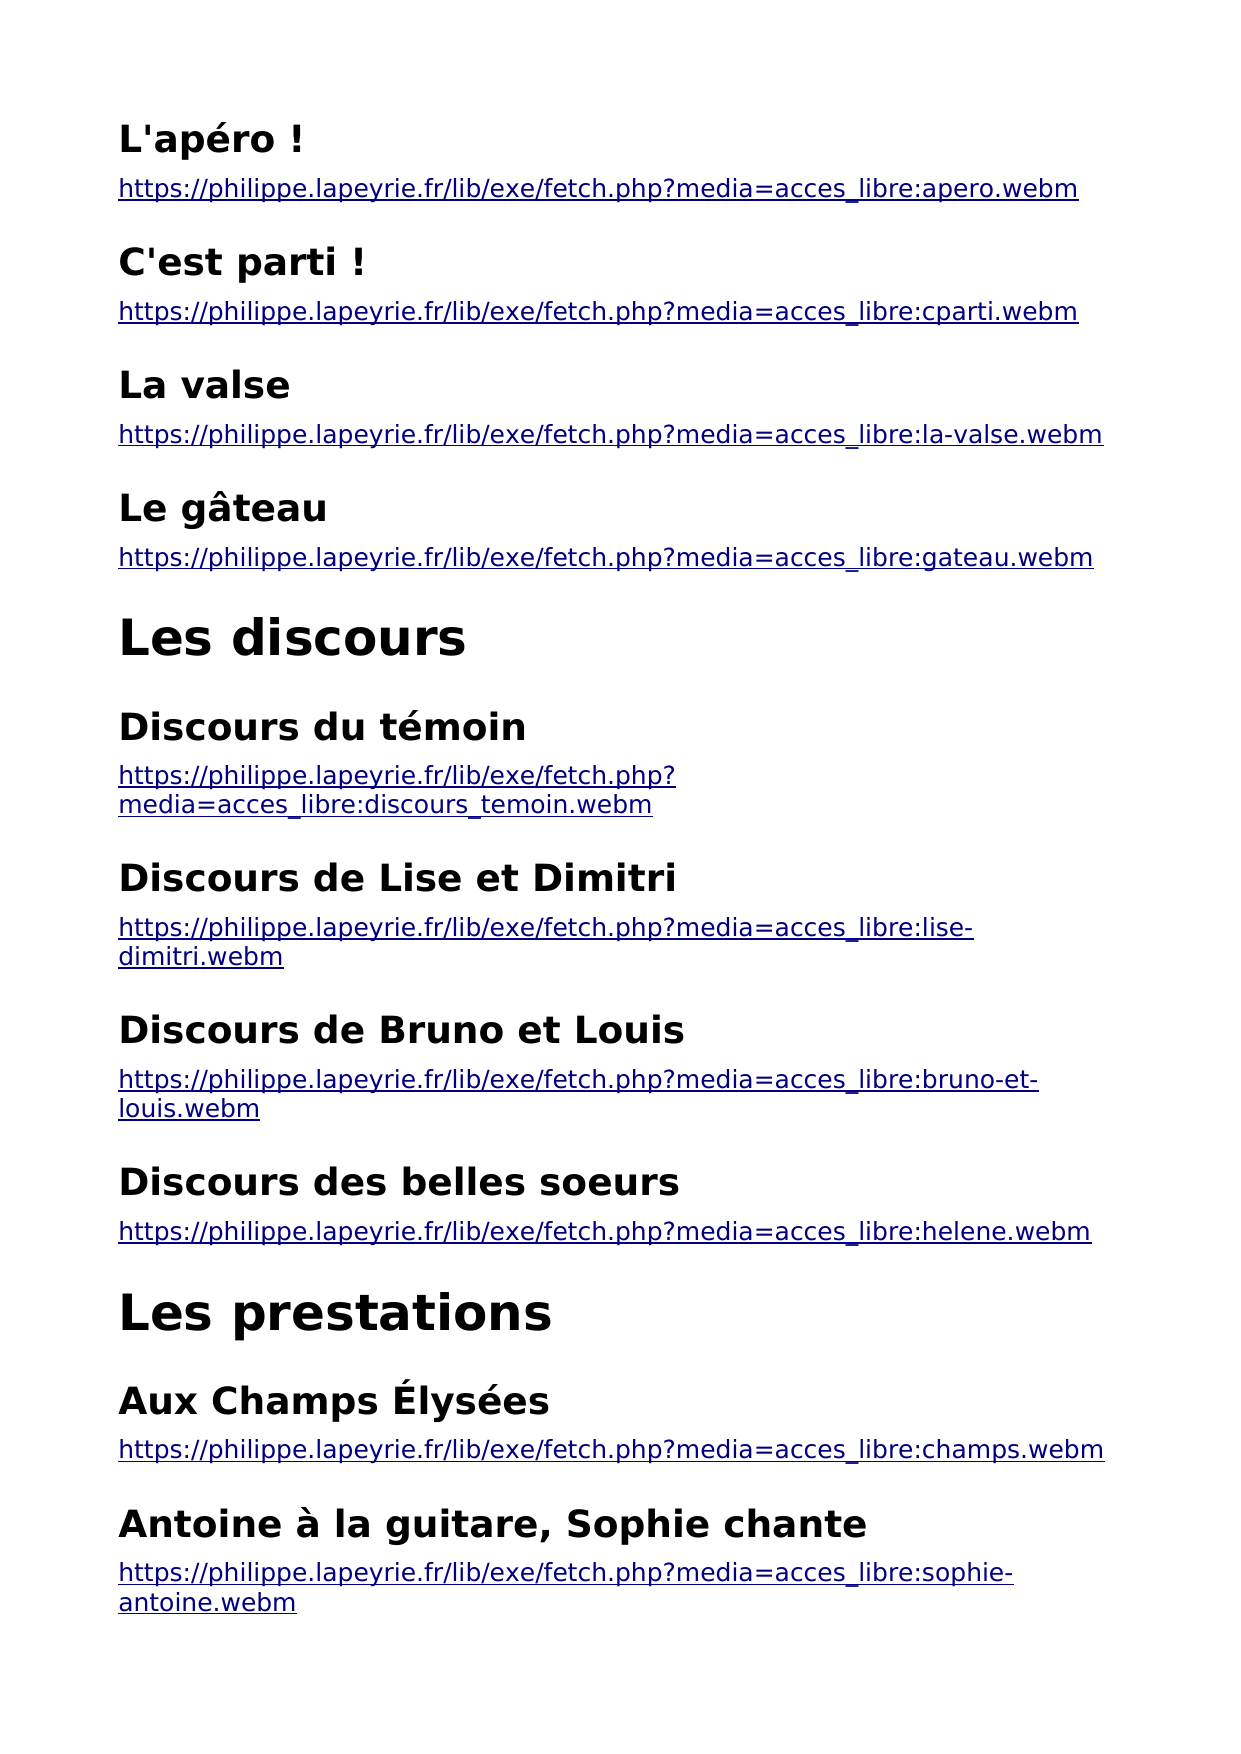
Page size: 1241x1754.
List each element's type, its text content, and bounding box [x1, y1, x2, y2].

text https://philippe.lapeyrie.fr/lib/exe/fetch.php?media=acces_libre:gateau.webm [118, 543, 1122, 572]
subtitle Les discours [118, 609, 1122, 668]
subtitle Discours des belles soeurs [118, 1161, 1122, 1205]
text https://philippe.lapeyrie.fr/lib/exe/fetch.php?media=acces_libre:apero.webm [118, 174, 1122, 203]
subtitle Discours de Lise et Dimitri [118, 857, 1122, 901]
subtitle Le gâteau [118, 487, 1122, 530]
subtitle La valse [118, 364, 1122, 407]
text https://philippe.lapeyrie.fr/lib/exe/fetch.php?media=acces_libre:discours_temoin.webm [118, 761, 1122, 819]
subtitle L'apéro ! [118, 118, 1122, 162]
subtitle Antoine à la guitare, Sophie chante [118, 1502, 1122, 1546]
text https://philippe.lapeyrie.fr/lib/exe/fetch.php?media=acces_libre:la-valse.webm [118, 420, 1122, 449]
text https://philippe.lapeyrie.fr/lib/exe/fetch.php?media=acces_libre:lise-dimitri.webm [118, 913, 1122, 972]
text https://philippe.lapeyrie.fr/lib/exe/fetch.php?media=acces_libre:helene.webm [118, 1217, 1122, 1246]
text https://philippe.lapeyrie.fr/lib/exe/fetch.php?media=acces_libre:cparti.webm [118, 297, 1122, 326]
text https://philippe.lapeyrie.fr/lib/exe/fetch.php?media=acces_libre:bruno-et-louis.webm [118, 1065, 1122, 1123]
subtitle Discours de Bruno et Louis [118, 1009, 1122, 1053]
text https://philippe.lapeyrie.fr/lib/exe/fetch.php?media=acces_libre:sophie-antoine.webm [118, 1558, 1122, 1617]
subtitle Discours du témoin [118, 705, 1122, 749]
subtitle Les prestations [118, 1284, 1122, 1342]
subtitle Aux Champs Élysées [118, 1379, 1122, 1423]
text https://philippe.lapeyrie.fr/lib/exe/fetch.php?media=acces_libre:champs.webm [118, 1436, 1122, 1465]
subtitle C'est parti ! [118, 241, 1122, 284]
